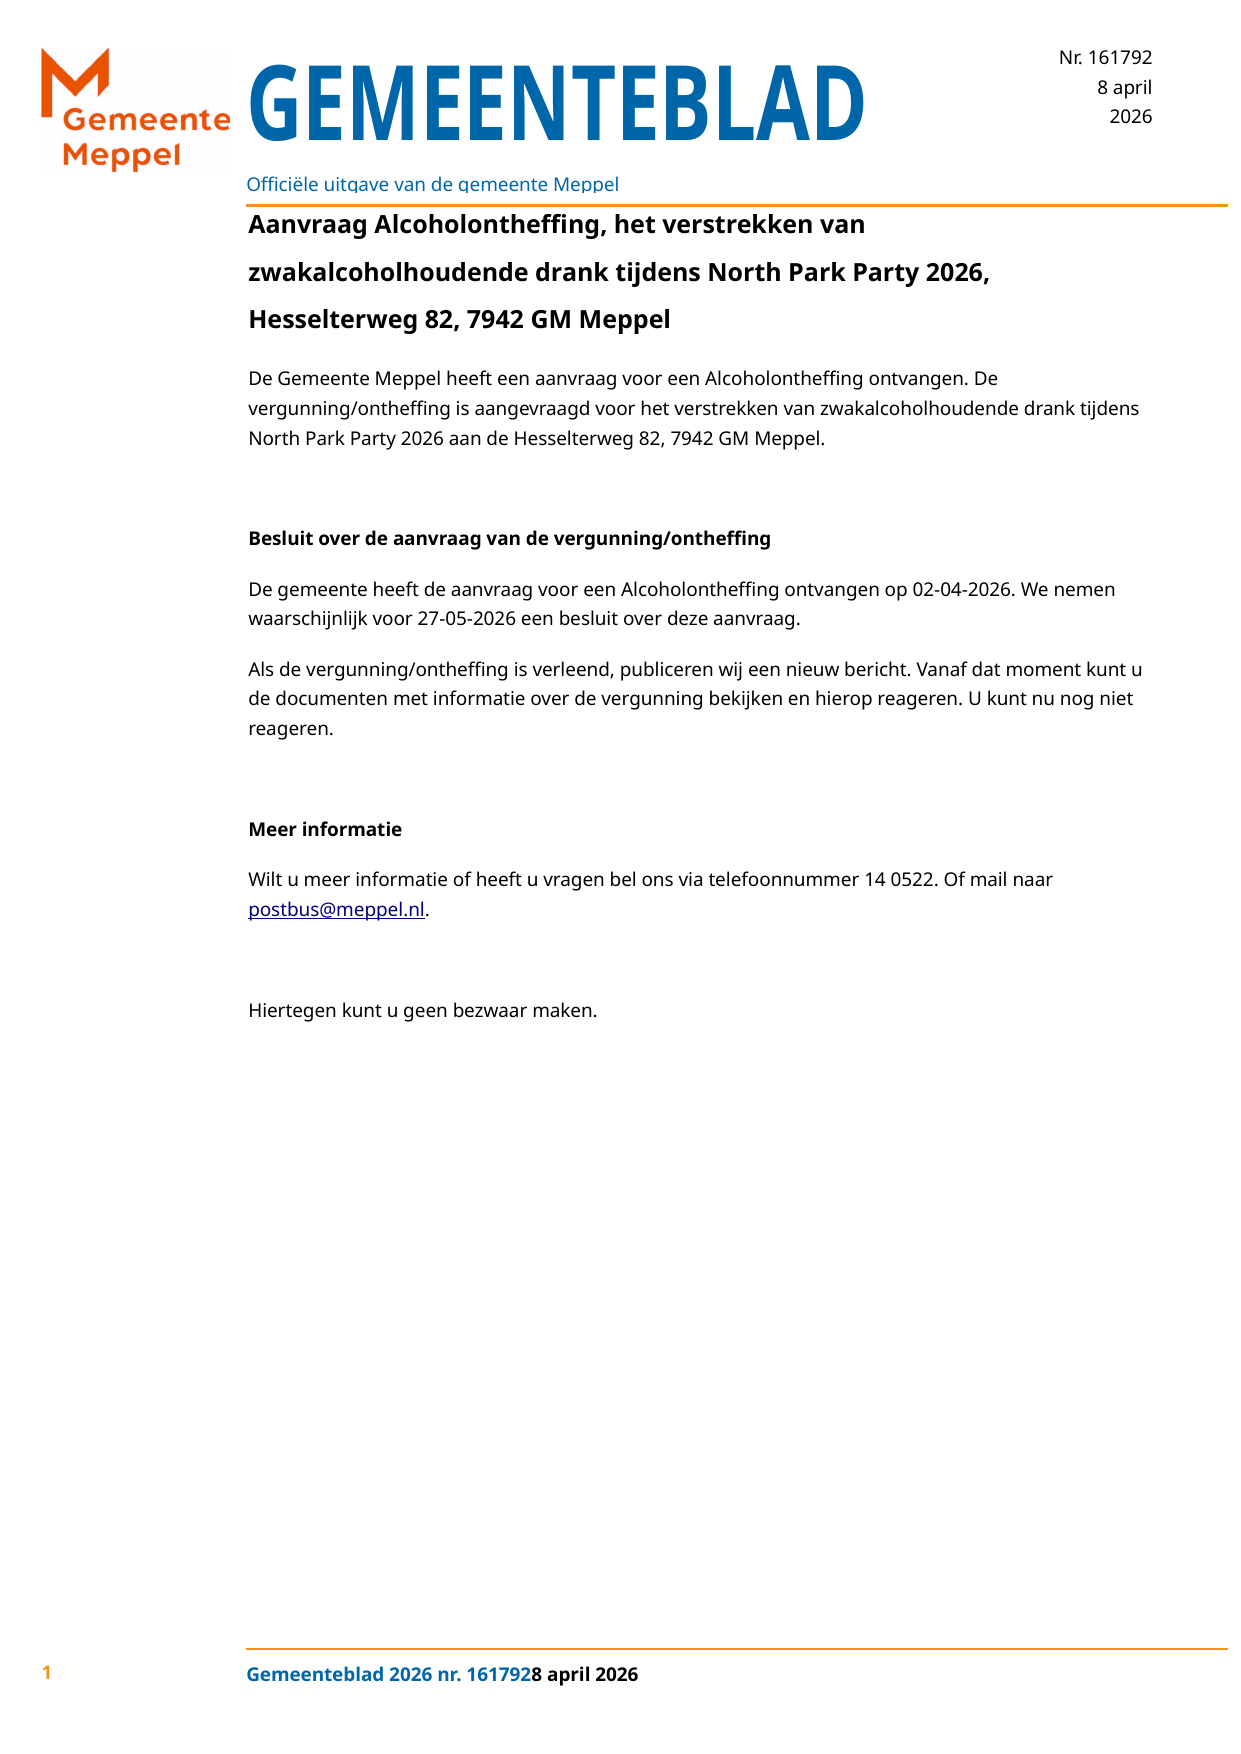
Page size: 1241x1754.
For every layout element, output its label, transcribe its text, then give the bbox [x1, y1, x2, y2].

text Als de vergunning/ontheffing is verleend, publiceren wij een nieuw bericht. Vanaf dat moment kunt u de documenten met informatie over de vergunning bekijken en hierop reageren. U kunt nu nog niet reageren. [248, 656, 1152, 741]
text Aanvraag Alcoholontheffing, het verstrekken van zwakalcoholhoudende drank tijdens North Park Party 2026, Hesselterweg 82, 7942 GM Meppel [248, 207, 1152, 336]
picture [41, 47, 231, 172]
text De gemeente heeft de aanvraag voor een Alcoholontheffing ontvangen op 02-04-2026. We nemen waarschijnlijk voor 27-05-2026 een besluit over deze aanvraag. [248, 576, 1152, 631]
text Besluit over de aanvraag van de vergunning/ontheffing [248, 526, 1152, 551]
text Hiertegen kunt u geen bezwaar maken. [248, 997, 1152, 1022]
text De Gemeente Meppel heeft een aanvraag voor een Alcoholontheffing ontvangen. De vergunning/ontheffing is aangevraagd voor het verstrekken van zwakalcoholhoudende drank tijdens North Park Party 2026 aan de Hesselterweg 82, 7942 GM Meppel. [248, 366, 1152, 450]
text Wilt u meer informatie of heeft u vragen bel ons via telefoonnummer 14 0522. Of mail naar postbus@meppel.nl. [248, 866, 1152, 922]
text Meer informatie [248, 816, 1152, 842]
